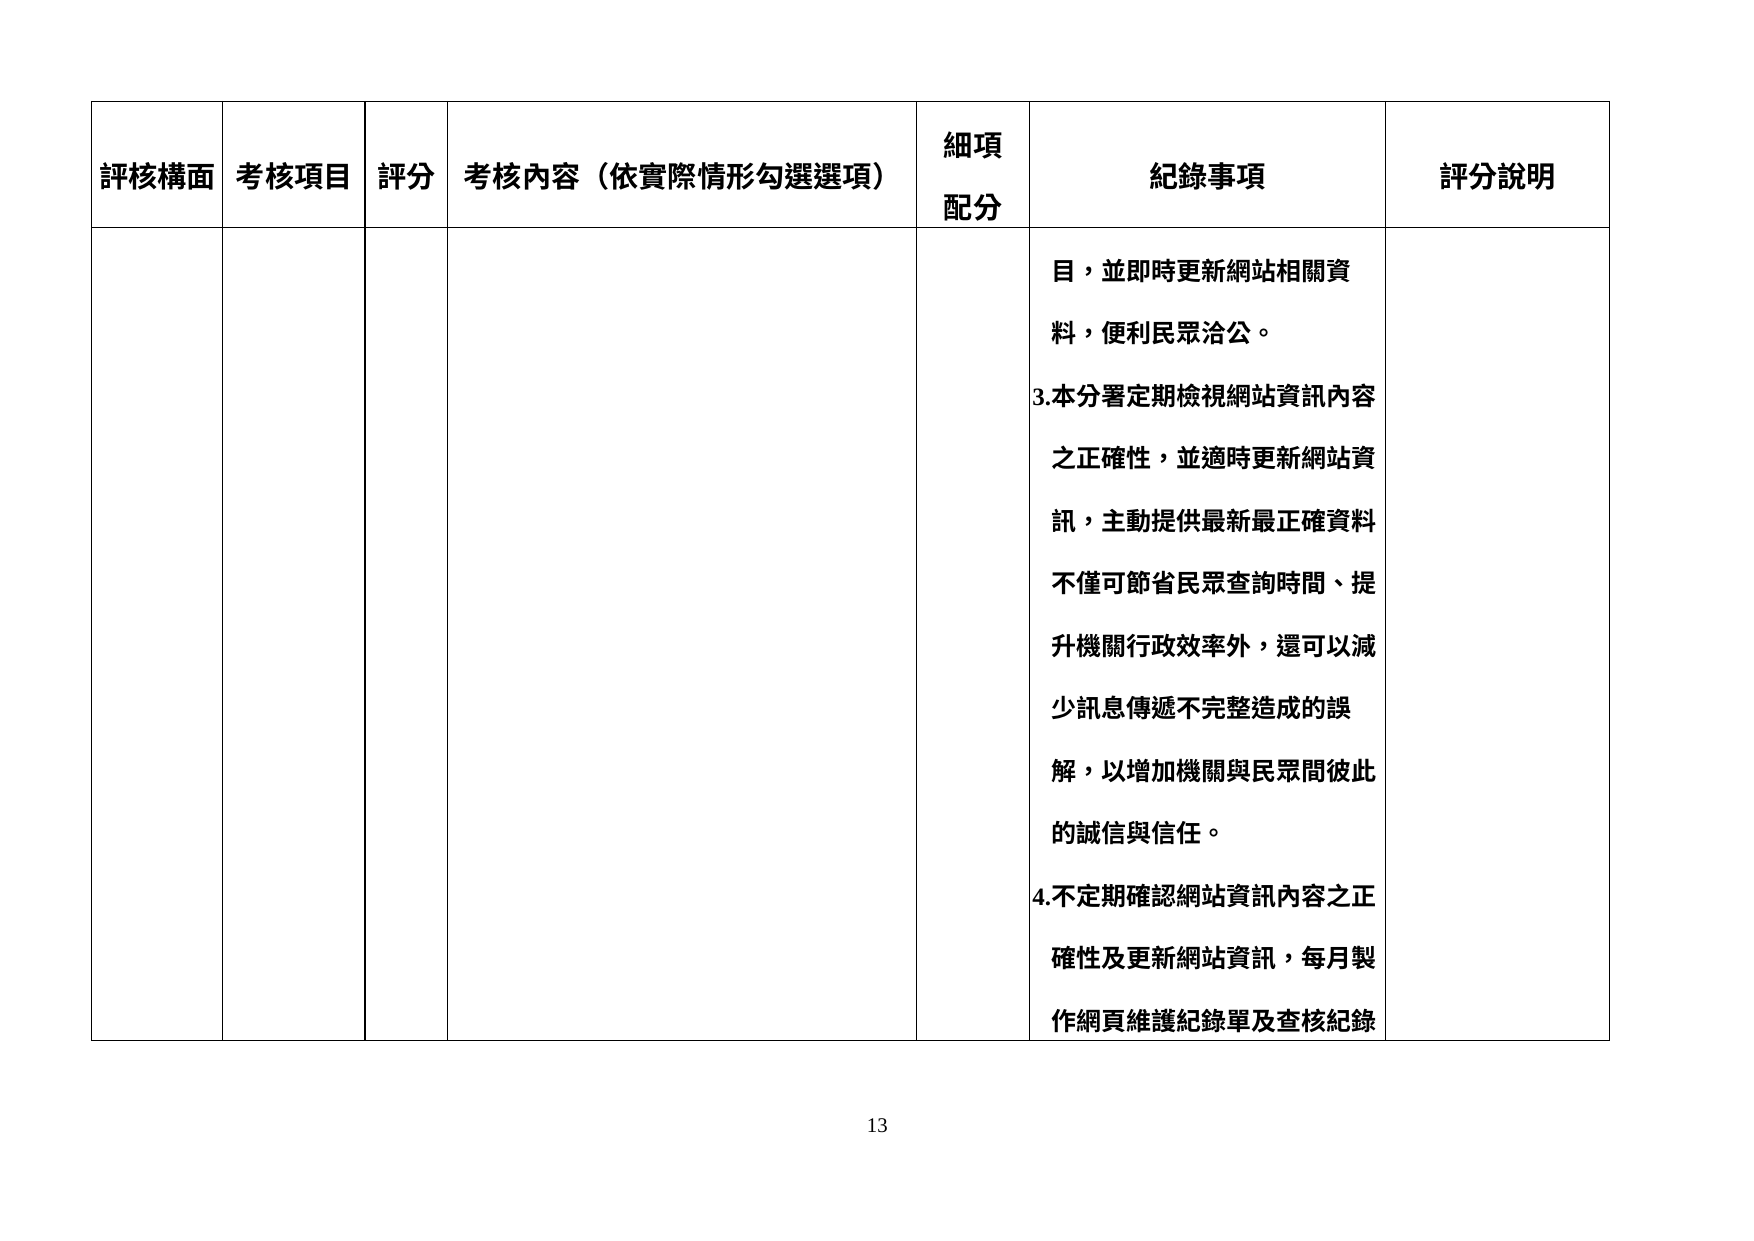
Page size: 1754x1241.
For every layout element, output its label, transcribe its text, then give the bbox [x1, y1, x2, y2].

table_cell [1386, 228, 1609, 1040]
table_cell [366, 228, 447, 1040]
table_cell 目，並即時更新網站相關資料，便利民眾洽公。 3.本分署定期檢視網站資訊內容之正確性，並適時更新網站資訊，主動提供最新最正確資料不僅可節省民眾查詢時間、提升機關行政效率外，還可以減少訊息傳遞不完整造成的誤解，以增加機關與民眾間彼此的誠信與信任。 4.不定期確認網站資訊內容之正確性及更新網站資訊，每月製作網頁維護紀錄單及查核紀錄 [1030, 228, 1385, 1040]
table_cell [92, 228, 222, 1040]
table_header 評核構面 [92, 102, 222, 227]
table_header 評分說明 [1386, 102, 1609, 227]
table_cell [917, 228, 1029, 1040]
table_header 考核項目 [223, 102, 364, 227]
table_cell [223, 228, 364, 1040]
table_header 細項 配分 [917, 102, 1029, 227]
table_cell 應建立業務標準作業流程及處理時限，維持服務措施處理一致性；確保資訊提供、問題回應或申辦案件處理的正確性，並適時檢討改進流程與作業方式。 申辦業務標準作業流程訂定情形(30分) 應提供申辦業務標準作業流程訂定比率及持續檢討情形。 2.服務及時性(40分) 重視民眾申辦案件的處理效率，確保於處理時限內完成。 3.服務人員專業度(30分) 注重服務人員專業度，確保問題回應及 申辦案件處理的正確性。 ■服務人員回應問題正確率達90％以上。 □服務人員回應問題正確率達85％以上。 □服務人員回應問題正確率達80％以上。 □服務人員回應問題正確率達75％以上。 □服務人員回應問題正確率達70％以上。 應提高民眾臨櫃洽公或網站使用的便利性，建置合宜的服務環境，並注重服務人員的禮貌態度；提供民眾易讀、易懂、易用的服務資訊及進度查詢管道，提升服務流程透明度。 服務設施合宜程度(20分) ■除提供「核心設施」外，另備有「一般設施」供民眾使用，且有必要的使用說明與管理，確保設施品質。 □提供「核心設施」供民眾使用，且有必要的使用說明與管理，並定期檢查與充實，確保設施品質。 □提供「核心設施」供民眾使用，且有必要的使用說明與管理，確保設施品質。 網站使用便利性(20分) （1）機關網站應方便瀏覽查詢 （2）提供多元及便利的資訊檢索服務 （3）確保網站內容的正確性及有效連結 服務行為的友善性(30分) ■機關電話禮貌測試結果優良。 （測試分數90分以上） □機關電話禮貌測試結果良好。 （測試分數80分以上） 機關電話禮貌測試結果普通。 （測試分數70分以上） 服務資訊透明度(30分) （1）資訊公開(10分) 主動公開服務相關資訊，如服務項目、業務承辦資訊、相關法規、申辦業務標準作業流程、應備表件、書表範例等。公開資訊應以簡明、易讀易懂及易用之形式呈現，供民眾查閱或運用。 （2）資料開放(10分) 從民眾應用面思考，盤點業務資料，並於結構化及去個資識別化後，採開放格式或應用程式介面方式對外開放，供使用者依需求連結下載及利用，並應定期檢視及更新資料。 （3）案件查詢管道(10分) ■提供現場、電話、網路及其他方式（如APP或QR Code等）。 □提供現場、電話及網路查詢。 □提供現場查詢。 瞭解民眾服務需求，檢討既有服務措施，並運用多元策略，提升服務便捷度(100分) 1.建置單一窗口整合服務 2.減除申辦案件需檢附之書表謄本 3.開發線上申辦或跨平台通用服務 4.其他服務作法 關注服務對象屬性、居住地區差異及數位落差情形，運用多元策略，促進服務可近性(100分) 1.客製化服務 2.專人全程服務 3.主動服務 4.其他服務作法 在不同發展條件下，運用自身優勢或克服劣勢，達成特定服務目標之努力或措施(100分) 突破成長(50分) 機關為完成服務遞送，於考量機關任務、服務對象屬性、資源可運用程度後，積極排除各項不利因素達成服務目標所展現之努力與成效。 優質服務(50分) 機關在其核心業務範疇內，於設定服務目標後，運用多元策略，提出符合機關任務且較現有服務措施具有挑戰性，或符合機關特色且更具吸引力、豐富性之其他服務措施。 1.機關運用多元管道蒐集機關成員意見(50分) 2.檢討及改造內部流程，精實作業，減省不必要的審核及行政程序(50分) 機關內部服務精進機制運作情形、創新服務提案情形及採行率(100分) ■機關能否產生源源不絕的創新服務之關鍵所在是組織內部創新機制及運作。 ■機關應詳細說明內部創新提案機制之建立及運作情形，並確保該機制可常態性持續運轉。 洽公環境適切程度（20分） ■民眾對於機關整體洽公環境的滿意度達85％以上。 □民眾對於機關整體洽公環境的滿意度達75％以上。 □民眾對於機關整體洽公環境的滿意度達65％以上。 洽公服務禮儀滿意度（20分） ■民眾對於洽公服務禮儀的滿意度達85％以上。 □民眾對於洽公服務禮儀的滿意度達75％以上。 □民眾對於洽公服務禮儀的滿意度達65％以上。 洽公服務專業性滿意度（20分） ■民眾對於洽公服務專業性的滿意度達85％以上。 □民眾對於洽公服務專業性的滿意度達75％以上。 □民眾對於洽公服務專業性的滿意度達65％以上。 洽公服務措施滿意度（20分） □民眾對於洽公服務措施的滿意度達85％以上。 ■民眾對於洽公服務措施的滿意度達75％以上。 □民眾對於洽公服務措施的滿意度達65％以上。 內部同仁滿意度（20分） ■內部同仁對於機關的滿意度達85％以上。 □內部同仁對於機關的滿意度達75％以上。 □內部同仁對於機關的滿意度達65％以上。 針對民眾意見、抱怨及陳情等，積極回應，有效協助民眾解決問題(100分) 1.民眾意見回應處理機制 2.民眾意見回應處理情形 3.陳情案件處理滿意度調查 4.陳情案件檢討改善情形 開放參與在基礎服務、服務遞送、服務量能及服務評價等構面不同運用方式(50分) 創新性在基礎服務、服務遞送、服務量能及服務評價等構面不同運用方式(50分) [448, 228, 916, 1040]
table_header 考核內容（依實際情形勾選選項） [448, 102, 916, 227]
table_header 評分 [366, 102, 447, 227]
table_header 紀錄事項 [1030, 102, 1385, 227]
